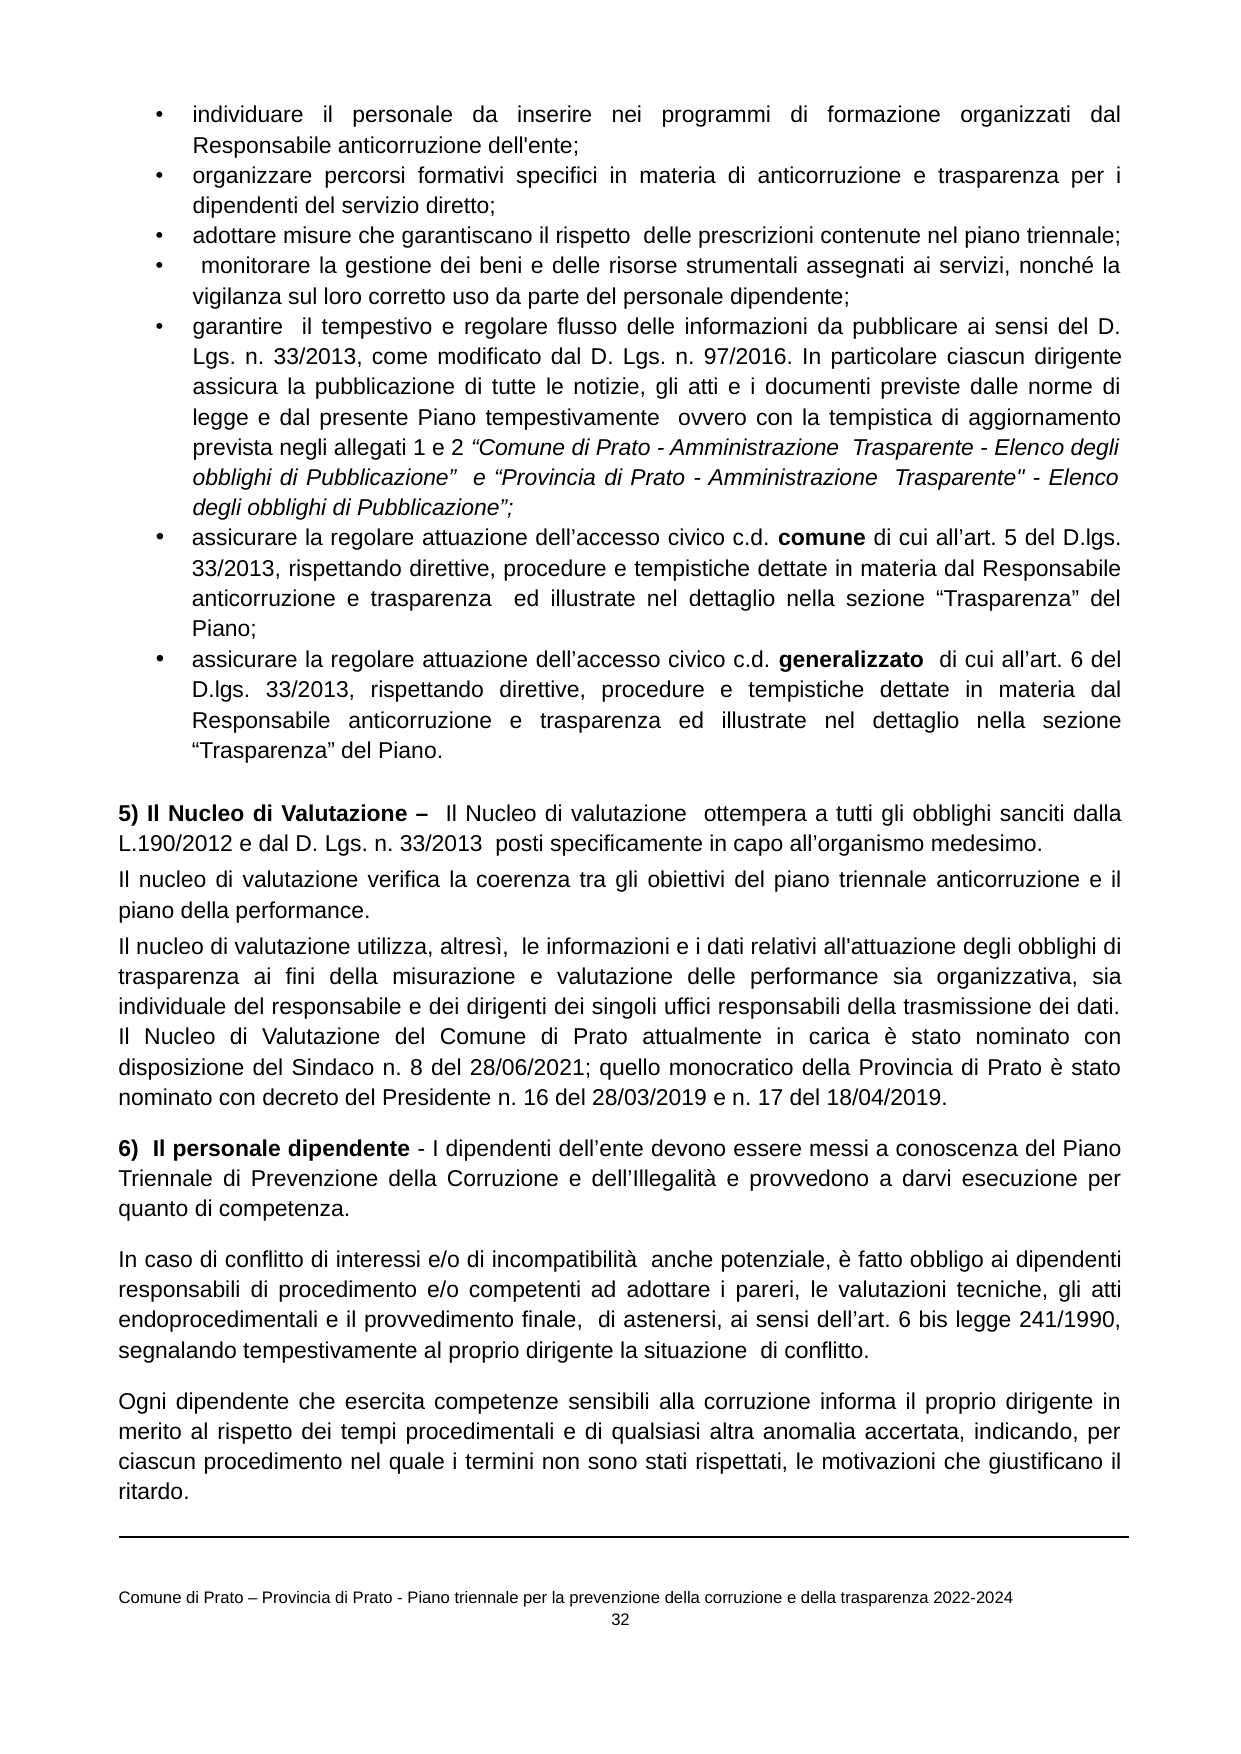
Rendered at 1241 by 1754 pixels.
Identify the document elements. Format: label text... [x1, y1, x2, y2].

text Il nucleo di valutazione verifica la coerenza tra gli obiettivi del piano triennale anticorruzione e il piano della performance. [118, 866, 1122, 923]
list assicurare la regolare attuazione dell’accesso civico c.d. generalizzato di cui all’art. 6 del D.lgs. 33/2013, rispettando direttive, procedure e tempistiche dettate in materia dal Responsabile anticorruzione e trasparenza ed illustrate nel dettaglio nella sezione “Trasparenza” del Piano. [156, 646, 1122, 763]
text 5) Il Nucleo di Valutazione – Il Nucleo di valutazione ottempera a tutti gli obblighi sanciti dalla L.190/2012 e dal D. Lgs. n. 33/2013 posti specificamente in capo all’organismo medesimo. [118, 800, 1122, 857]
text Il nucleo di valutazione utilizza, altresì, le informazioni e i dati relativi all'attuazione degli obblighi di trasparenza ai fini della misurazione e valutazione delle performance sia organizzativa, sia individuale del responsabile e dei dirigenti dei singoli uffici responsabili della trasmissione dei dati. Il Nucleo di Valutazione del Comune di Prato attualmente in carica è stato nominato con disposizione del Sindaco n. 8 del 28/06/2021; quello monocratico della Provincia di Prato è stato nominato con decreto del Presidente n. 16 del 28/03/2019 e n. 17 del 18/04/2019. [118, 933, 1122, 1110]
list individuare il personale da inserire nei programmi di formazione organizzati dal Responsabile anticorruzione dell'ente; [155, 101, 1122, 158]
list monitorare la gestione dei beni e delle risorse strumentali assegnati ai servizi, nonché la vigilanza sul loro corretto uso da parte del personale dipendente; [155, 252, 1122, 309]
text 6) Il personale dipendente - I dipendenti dell’ente devono essere messi a conoscenza del Piano Triennale di Prevenzione della Corruzione e dell’Illegalità e provvedono a darvi esecuzione per quanto di competenza. [118, 1134, 1122, 1221]
text In caso di conflitto di interessi e/o di incompatibilità anche potenziale, è fatto obbligo ai dipendenti responsabili di procedimento e/o competenti ad adottare i pareri, le valutazioni tecniche, gli atti endoprocedimentali e il provvedimento finale, di astenersi, ai sensi dell’art. 6 bis legge 241/1990, segnalando tempestivamente al proprio dirigente la situazione di conflitto. [118, 1246, 1122, 1363]
list adottare misure che garantiscano il rispetto delle prescrizioni contenute nel piano triennale; [155, 222, 1122, 248]
list assicurare la regolare attuazione dell’accesso civico c.d. comune di cui all’art. 5 del D.lgs. 33/2013, rispettando direttive, procedure e tempistiche dettate in materia dal Responsabile anticorruzione e trasparenza ed illustrate nel dettaglio nella sezione “Trasparenza” del Piano; [156, 524, 1122, 642]
text Ogni dipendente che esercita competenze sensibili alla corruzione informa il proprio dirigente in merito al rispetto dei tempi procedimentali e di qualsiasi altra anomalia accertata, indicando, per ciascun procedimento nel quale i termini non sono stati rispettati, le motivazioni che giustificano il ritardo. [118, 1388, 1122, 1505]
list organizzare percorsi formativi specifici in materia di anticorruzione e trasparenza per i dipendenti del servizio diretto; [155, 162, 1122, 218]
list garantire il tempestivo e regolare flusso delle informazioni da pubblicare ai sensi del D. Lgs. n. 33/2013, come modificato dal D. Lgs. n. 97/2016. In particolare ciascun dirigente assicura la pubblicazione di tutte le notizie, gli atti e i documenti previste dalle norme di legge e dal presente Piano tempestivamente ovvero con la tempistica di aggiornamento prevista negli allegati 1 e 2 “Comune di Prato - Amministrazione Trasparente - Elenco degli obblighi di Pubblicazione” e “Provincia di Prato - Amministrazione Trasparente" - Elenco degli obblighi di Pubblicazione”; [155, 313, 1122, 520]
